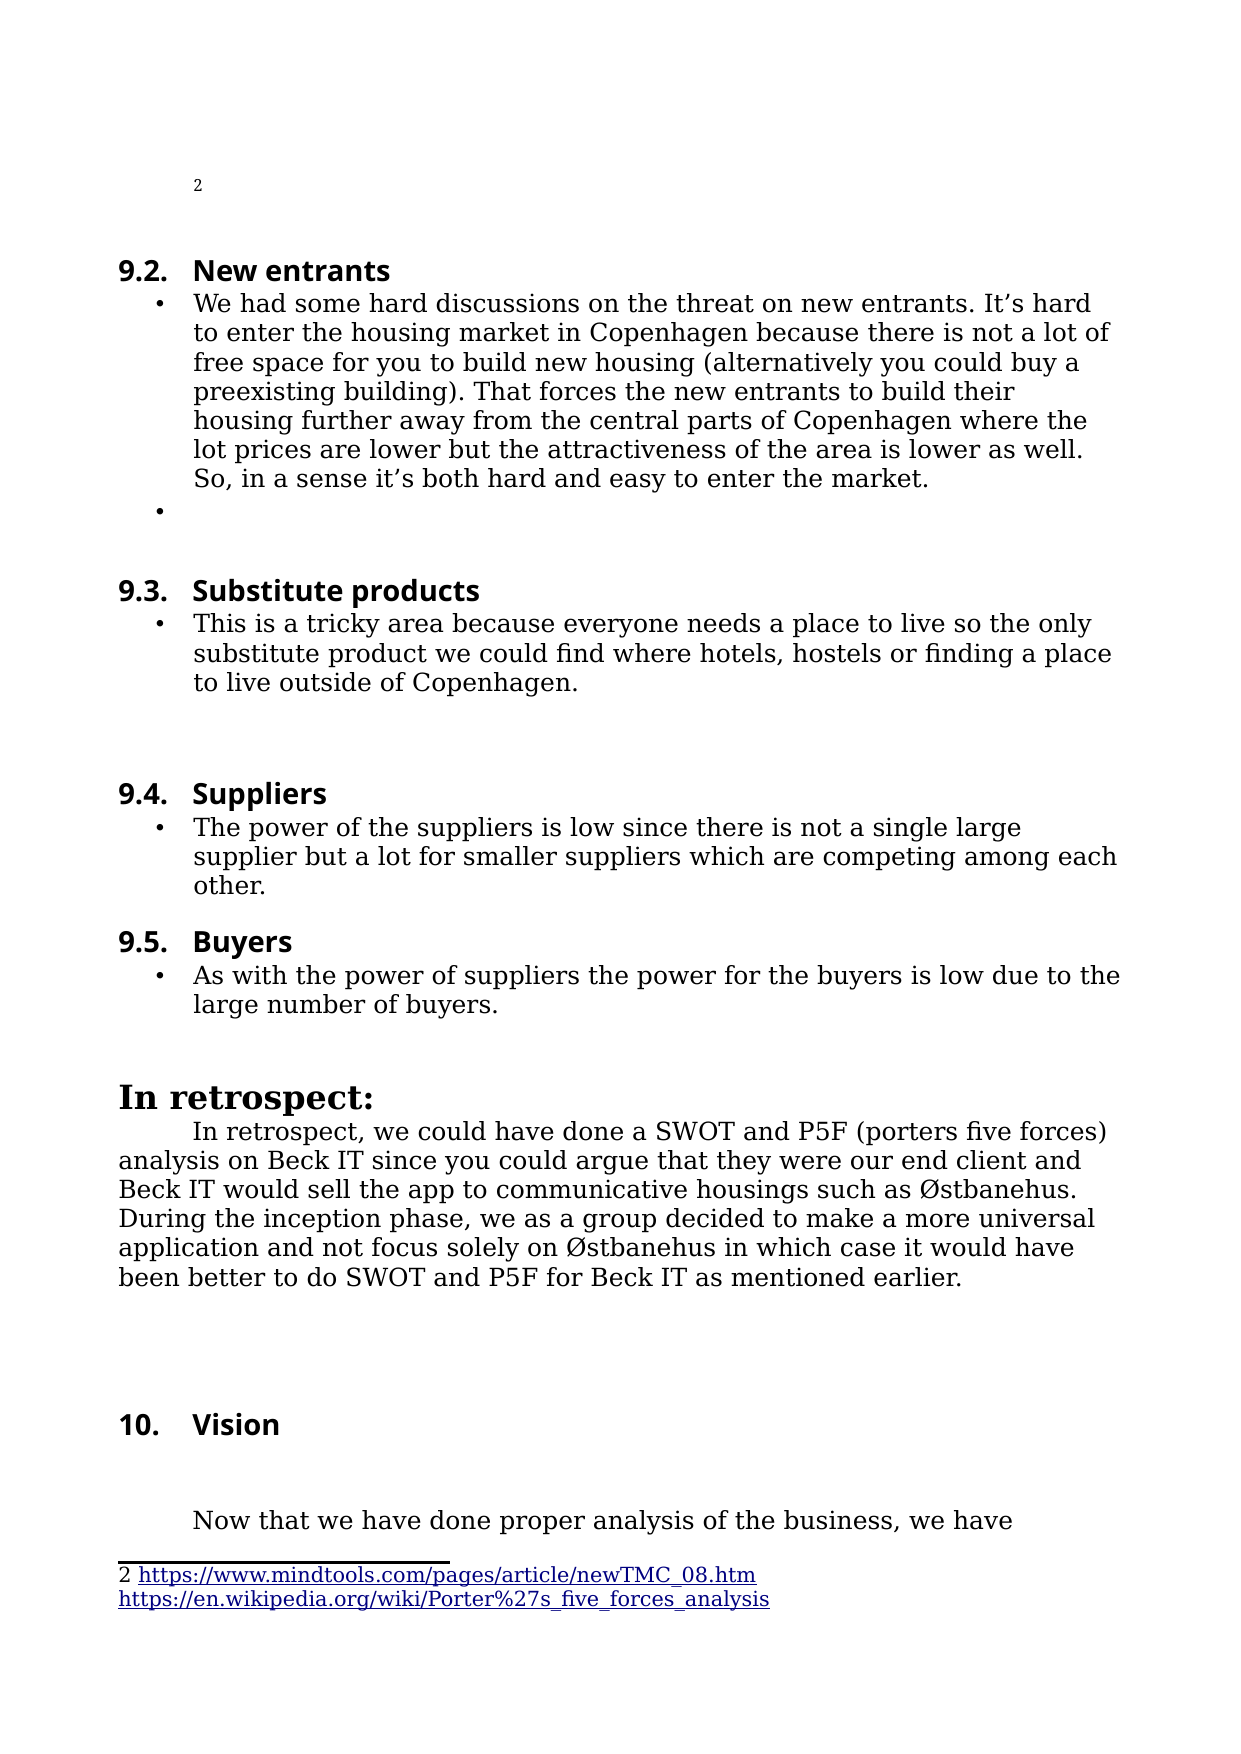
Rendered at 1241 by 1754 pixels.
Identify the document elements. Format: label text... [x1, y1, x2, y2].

list This is a tricky area because everyone needs a place to live so the only substitute product we could find where hotels, hostels or finding a place to live outside of Copenhagen. [156, 609, 1122, 697]
text https://www.mindtools.com/pages/article/newTMC_08.htm [118, 1563, 1122, 1587]
list As with the power of suppliers the power for the buyers is low due to the large number of buyers. [156, 961, 1122, 1019]
text In retrospect, we could have done a SWOT and P5F (porters five forces) analysis on Beck IT since you could argue that they were our end client and Beck IT would sell the app to communicative housings such as Østbanehus. During the inception phase, we as a group decided to make a more universal application and not focus solely on Østbanehus in which case it would have been better to do SWOT and P5F for Beck IT as mentioned earlier. [118, 1117, 1122, 1292]
subtitle Vision [118, 1404, 1122, 1444]
subtitle New entrants [118, 250, 1122, 289]
text In retrospect: [118, 1078, 1122, 1117]
text https://en.wikipedia.org/wiki/Porter%27s_five_forces_analysis [118, 1587, 1122, 1611]
subtitle Suppliers [118, 773, 1122, 813]
text Now that we have done proper analysis of the business, we have [118, 1506, 1122, 1535]
subtitle Substitute products [118, 570, 1122, 609]
list The power of the suppliers is low since there is not a single large supplier but a lot for smaller suppliers which are competing among each other. [156, 813, 1122, 901]
list We had some hard discussions on the threat on new entrants. It’s hard to enter the housing market in Copenhagen because there is not a lot of free space for you to build new housing (alternatively you could buy a preexisting building). That forces the new entrants to build their housing further away from the central parts of Copenhagen where the lot prices are lower but the attractiveness of the area is lower as well. So, in a sense it’s both hard and easy to enter the market. [156, 289, 1122, 494]
subtitle Buyers [118, 921, 1122, 961]
